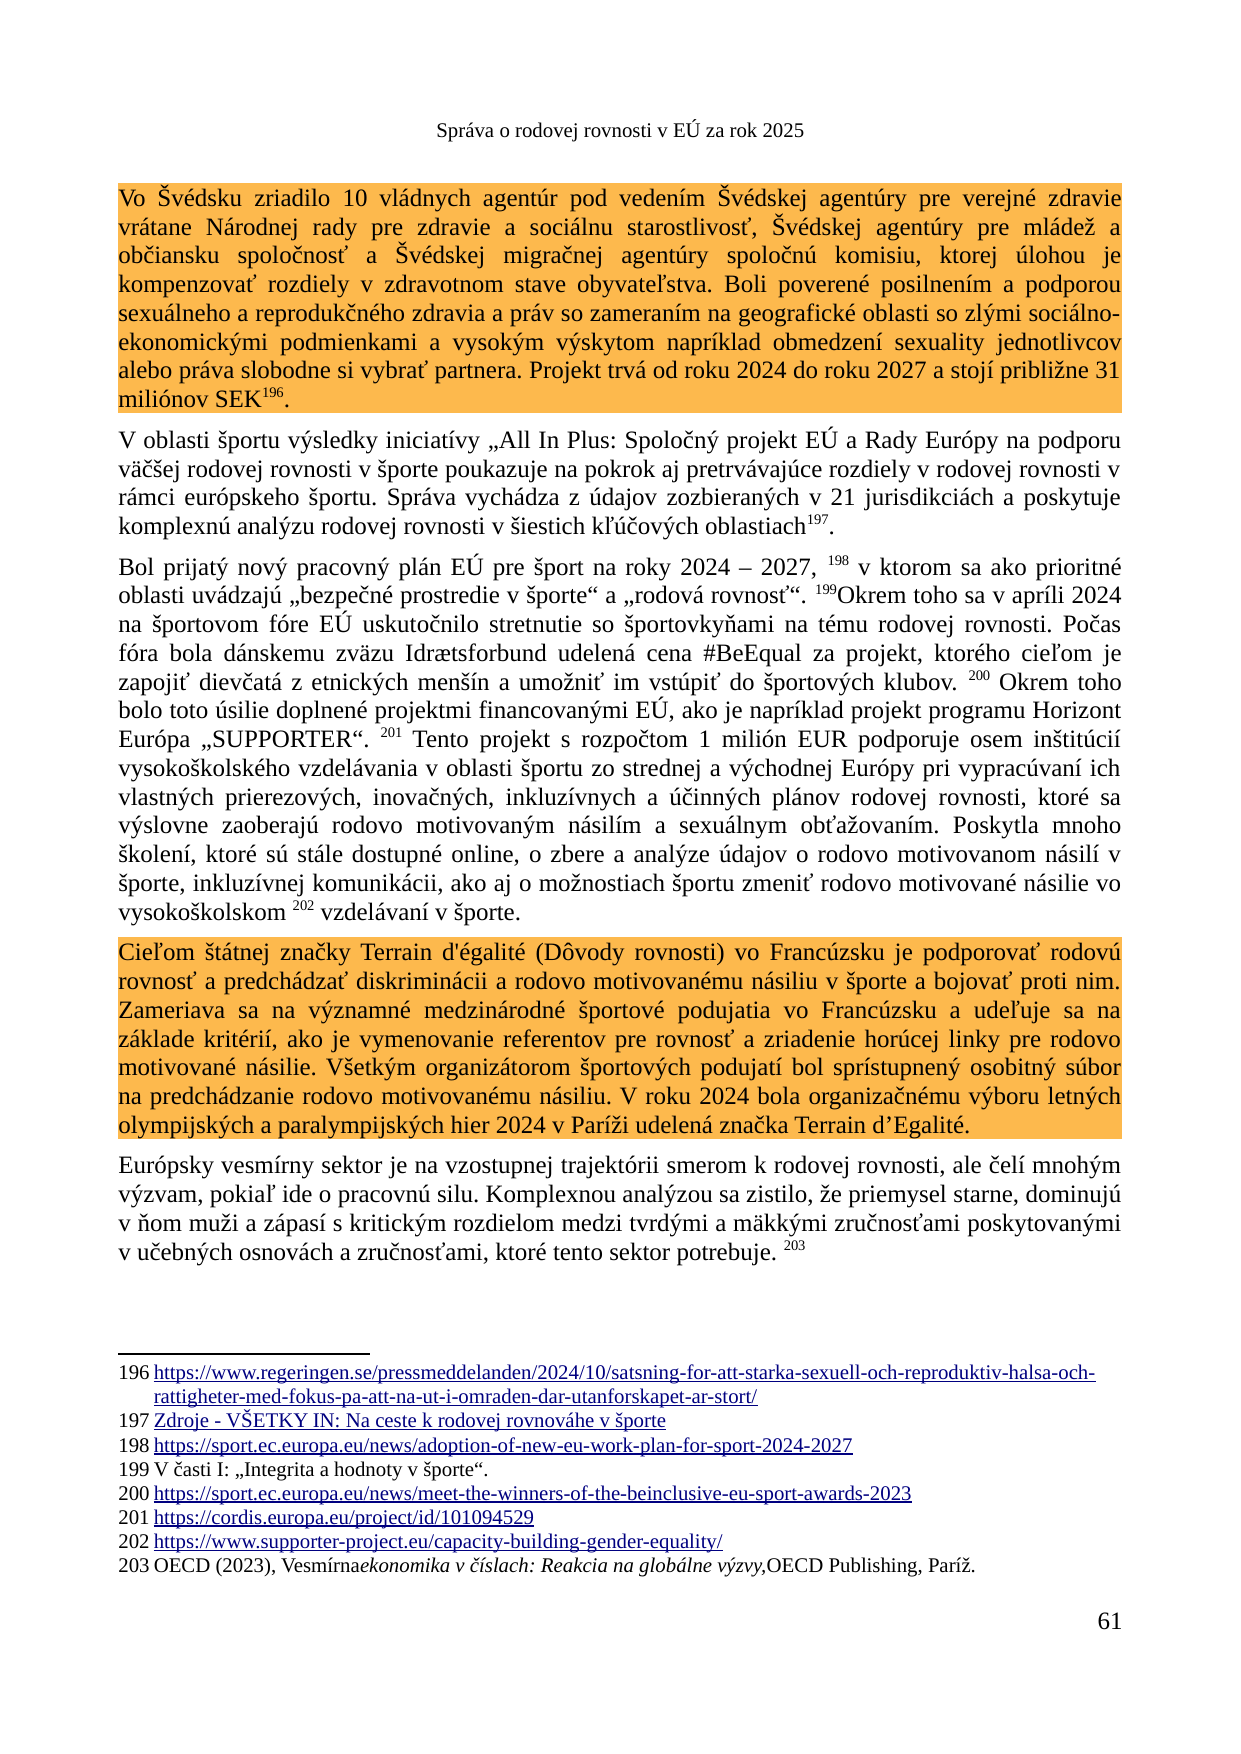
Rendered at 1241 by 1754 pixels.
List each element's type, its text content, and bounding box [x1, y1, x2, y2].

text https://sport.ec.europa.eu/news/meet-the-winners-of-the-beinclusive-eu-sport-awards-2023 [118, 1481, 1122, 1505]
text https://www.regeringen.se/pressmeddelanden/2024/10/satsning-for-att-starka-sexuell-och-reproduktiv-halsa-och-rattigheter-med-fokus-pa-att-na-ut-i-omraden-dar-utanforskapet-ar-stort/ [118, 1360, 1122, 1408]
text Vo Švédsku zriadilo 10 vládnych agentúr pod vedením Švédskej agentúry pre verejné zdravie vrátane Národnej rady pre zdravie a sociálnu starostlivosť, Švédskej agentúry pre mládež a občiansku spoločnosť a Švédskej migračnej agentúry spoločnú komisiu, ktorej úlohou je kompenzovať rozdiely v zdravotnom stave obyvateľstva. Boli poverené posilnením a podporou sexuálneho a reprodukčného zdravia a práv so zameraním na geografické oblasti so zlými sociálno-ekonomickými podmienkami a vysokým výskytom napríklad obmedzení sexuality jednotlivcov alebo práva slobodne si vybrať partnera. Projekt trvá od roku 2024 do roku 2027 a stojí približne 31 miliónov SEK. [118, 183, 1122, 413]
text V oblasti športu výsledky iniciatívy „All In Plus: Spoločný projekt EÚ a Rady Európy na podporu väčšej rodovej rovnosti v športe poukazuje na pokrok aj pretrvávajúce rozdiely v rodovej rovnosti v rámci európskeho športu. Správa vychádza z údajov zozbieraných v 21 jurisdikciách a poskytuje komplexnú analýzu rodovej rovnosti v šiestich kľúčových oblastiach. [118, 425, 1122, 540]
text https://www.supporter-project.eu/capacity-building-gender-equality/ [118, 1529, 1122, 1553]
text OECD (2023), Vesmírnaekonomika v číslach: Reakcia na globálne výzvy,OECD Publishing, Paríž. [118, 1553, 1122, 1577]
text V časti I: „Integrita a hodnoty v športe“. [118, 1457, 1122, 1481]
text Bol prijatý nový pracovný plán EÚ pre šport na roky 2024 – 2027, v ktorom sa ako prioritné oblasti uvádzajú „bezpečné prostredie v športe“ a „rodová rovnosť“. Okrem toho sa v apríli 2024 na športovom fóre EÚ uskutočnilo stretnutie so športovkyňami na tému rodovej rovnosti. Počas fóra bola dánskemu zväzu Idrætsforbund udelená cena #BeEqual za projekt, ktorého cieľom je zapojiť dievčatá z etnických menšín a umožniť im vstúpiť do športových klubov. Okrem toho bolo toto úsilie doplnené projektmi financovanými EÚ, ako je napríklad projekt programu Horizont Európa „SUPPORTER“. Tento projekt s rozpočtom 1 milión EUR podporuje osem inštitúcií vysokoškolského vzdelávania v oblasti športu zo strednej a východnej Európy pri vypracúvaní ich vlastných prierezových, inovačných, inkluzívnych a účinných plánov rodovej rovnosti, ktoré sa výslovne zaoberajú rodovo motivovaným násilím a sexuálnym obťažovaním. Poskytla mnoho školení, ktoré sú stále dostupné online, o zbere a analýze údajov o rodovo motivovanom násilí v športe, inkluzívnej komunikácii, ako aj o možnostiach športu zmeniť rodovo motivované násilie vo vysokoškolskom vzdelávaní v športe. [118, 552, 1122, 926]
text https://sport.ec.europa.eu/news/adoption-of-new-eu-work-plan-for-sport-2024-2027 [118, 1432, 1122, 1457]
text Európsky vesmírny sektor je na vzostupnej trajektórii smerom k rodovej rovnosti, ale čelí mnohým výzvam, pokiaľ ide o pracovnú silu. Komplexnou analýzou sa zistilo, že priemysel starne, dominujú v ňom muži a zápasí s kritickým rozdielom medzi tvrdými a mäkkými zručnosťami poskytovanými v učebných osnovách a zručnosťami, ktoré tento sektor potrebuje. [118, 1151, 1122, 1266]
text Cieľom štátnej značky Terrain d'égalité (Dôvody rovnosti) vo Francúzsku je podporovať rodovú rovnosť a predchádzať diskriminácii a rodovo motivovanému násiliu v športe a bojovať proti nim. Zameriava sa na významné medzinárodné športové podujatia vo Francúzsku a udeľuje sa na základe kritérií, ako je vymenovanie referentov pre rovnosť a zriadenie horúcej linky pre rodovo motivované násilie. Všetkým organizátorom športových podujatí bol sprístupnený osobitný súbor na predchádzanie rodovo motivovanému násiliu. V roku 2024 bola organizačnému výboru letných olympijských a paralympijských hier 2024 v Paríži udelená značka Terrain d’Egalité. [118, 937, 1122, 1139]
text Zdroje - VŠETKY IN: Na ceste k rodovej rovnováhe v športe [118, 1408, 1122, 1432]
text https://cordis.europa.eu/project/id/101094529 [118, 1505, 1122, 1529]
